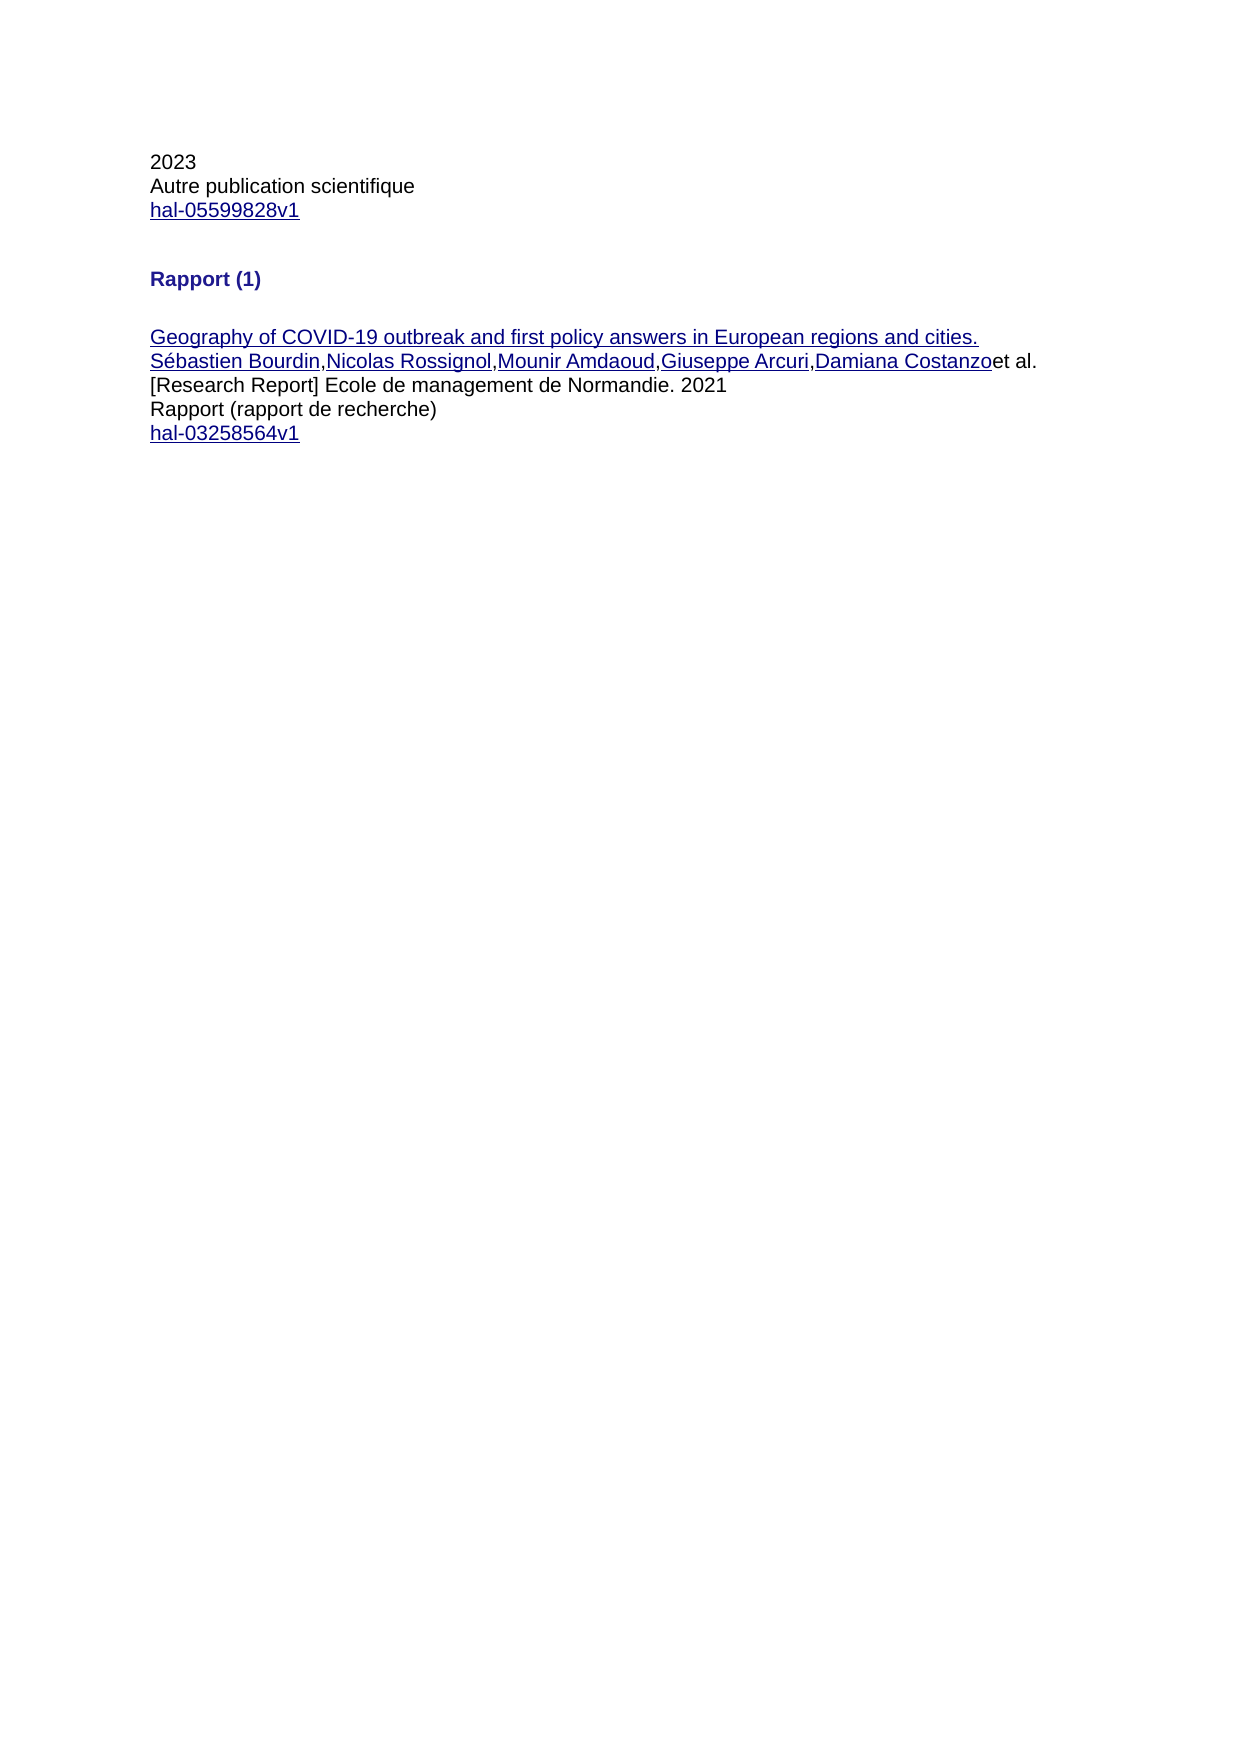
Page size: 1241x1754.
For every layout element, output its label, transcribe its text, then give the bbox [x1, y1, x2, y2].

subtitle Rapport (1) [150, 267, 1090, 291]
table_cell 2023 Autre publication scientifique hal-05599828v1 [150, 150, 1090, 222]
table_header Geography of COVID-19 outbreak and first policy answers in European regions and cities. Sébastien Bourdin,Nicolas Rossignol,Mounir Amdaoud,Giuseppe Arcuri,Damiana Costanzoet al. [Research Report] Ecole de management de Normandie. 2021 Rapport (rapport de recherche) hal-03258564v1 [150, 325, 1090, 445]
